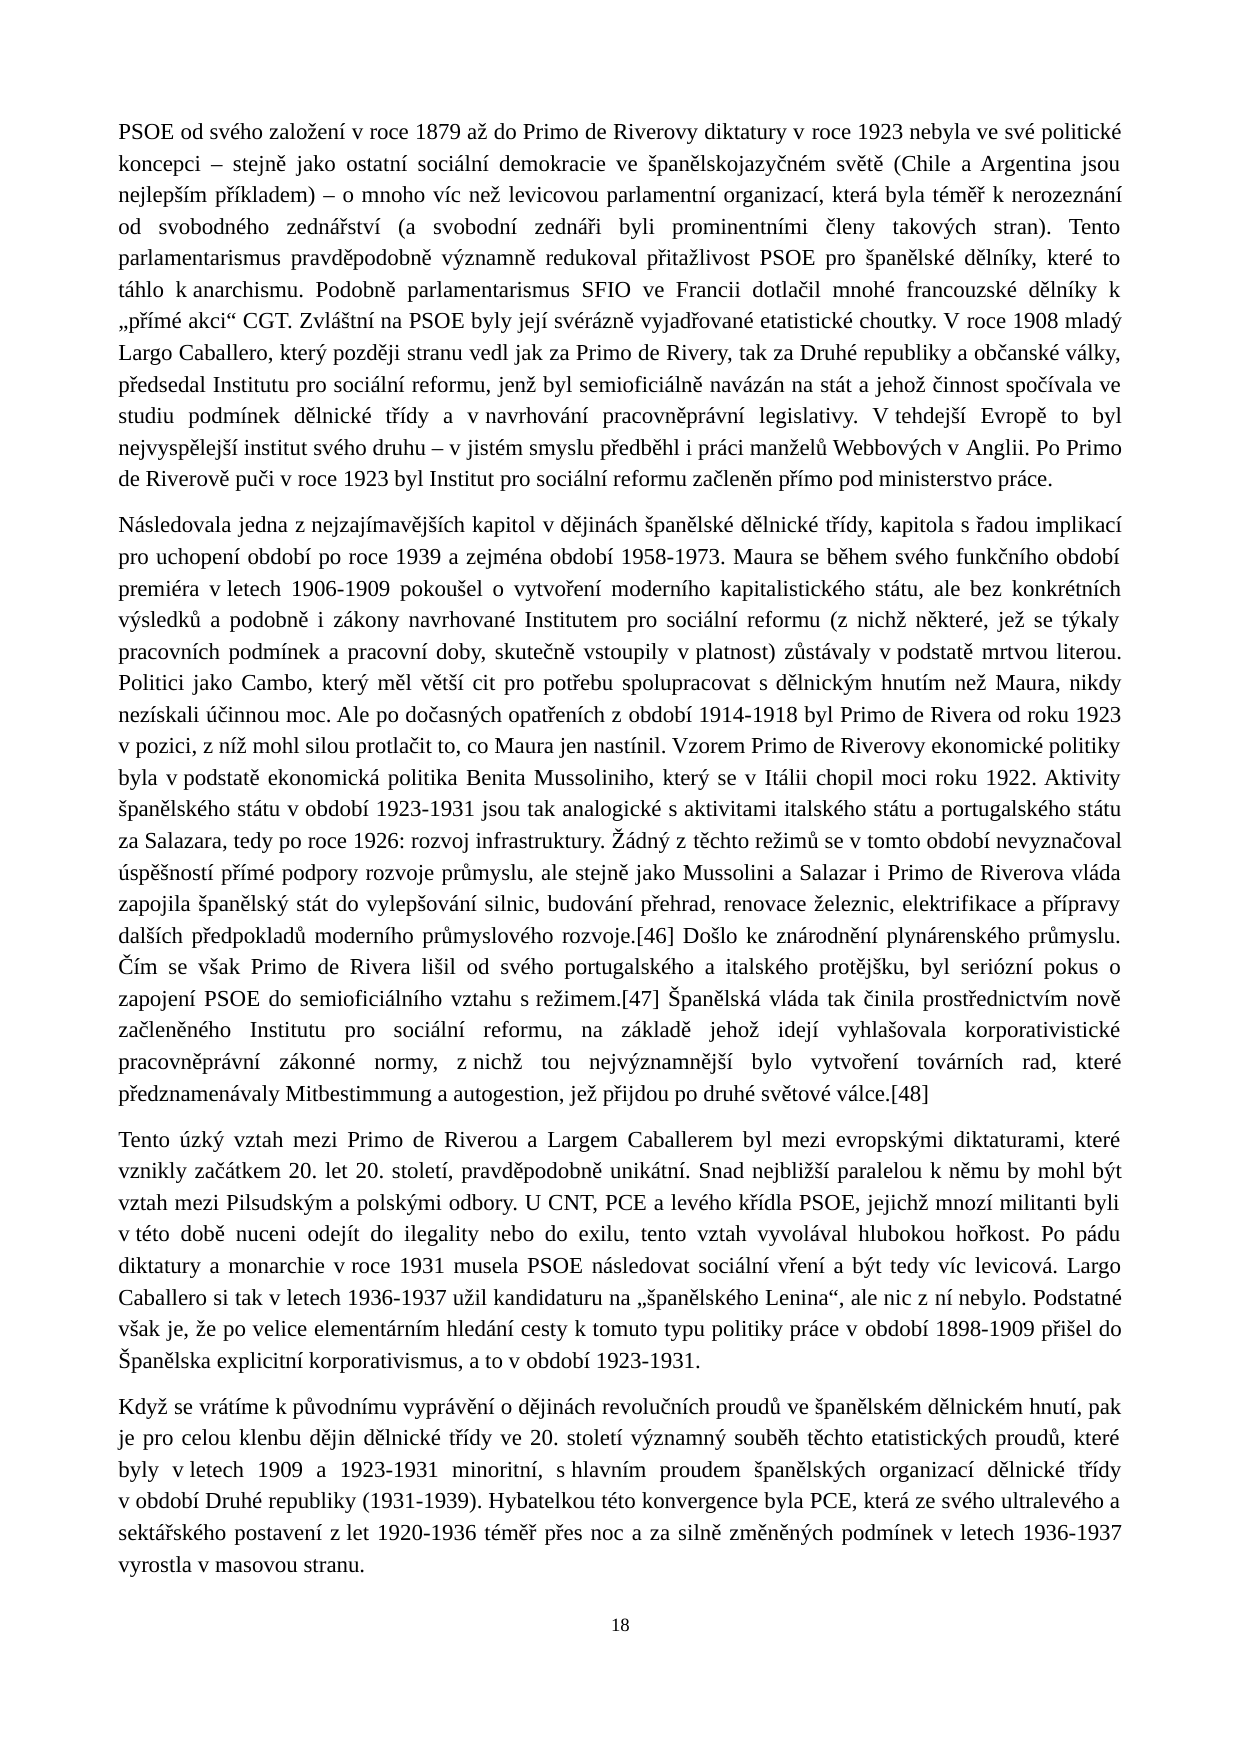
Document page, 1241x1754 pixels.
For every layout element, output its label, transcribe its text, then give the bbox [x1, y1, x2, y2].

text Tento úzký vztah mezi Primo de Riverou a Largem Caballerem byl mezi evropskými diktaturami, které vznikly začátkem 20. let 20. století, pravděpodobně unikátní. Snad nejbližší paralelou k němu by mohl být vztah mezi Pilsudským a polskými odbory. U CNT, PCE a levého křídla PSOE, jejichž mnozí militanti byli v této době nuceni odejít do ilegality nebo do exilu, tento vztah vyvolával hlubokou hořkost. Po pádu diktatury a monarchie v roce 1931 musela PSOE následovat sociální vření a být tedy víc levicová. Largo Caballero si tak v letech 1936-1937 užil kandidaturu na „španělského Lenina“, ale nic z ní nebylo. Podstatné však je, že po velice elementárním hledání cesty k tomuto typu politiky práce v období 1898-1909 přišel do Španělska explicitní korporativismus, a to v období 1923-1931. [118, 1126, 1122, 1373]
text Následovala jedna z nejzajímavějších kapitol v dějinách španělské dělnické třídy, kapitola s řadou implikací pro uchopení období po roce 1939 a zejména období 1958-1973. Maura se během svého funkčního období premiéra v letech 1906-1909 pokoušel o vytvoření moderního kapitalistického státu, ale bez konkrétních výsledků a podobně i zákony navrhované Institutem pro sociální reformu (z nichž některé, jež se týkaly pracovních podmínek a pracovní doby, skutečně vstoupily v platnost) zůstávaly v podstatě mrtvou literou. Politici jako Cambo, který měl větší cit pro potřebu spolupracovat s dělnickým hnutím než Maura, nikdy nezískali účinnou moc. Ale po dočasných opatřeních z období 1914-1918 byl Primo de Rivera od roku 1923 v pozici, z níž mohl silou protlačit to, co Maura jen nastínil. Vzorem Primo de Riverovy ekonomické politiky byla v podstatě ekonomická politika Benita Mussoliniho, který se v Itálii chopil moci roku 1922. Aktivity španělského státu v období 1923-1931 jsou tak analogické s aktivitami italského státu a portugalského státu za Salazara, tedy po roce 1926: rozvoj infrastruktury. Žádný z těchto režimů se v tomto období nevyznačoval úspěšností přímé podpory rozvoje průmyslu, ale stejně jako Mussolini a Salazar i Primo de Riverova vláda zapojila španělský stát do vylepšování silnic, budování přehrad, renovace železnic, elektrifikace a přípravy dalších předpokladů moderního průmyslového rozvoje.[46] Došlo ke znárodnění plynárenského průmyslu. Čím se však Primo de Rivera lišil od svého portugalského a italského protějšku, byl seriózní pokus o zapojení PSOE do semioficiálního vztahu s režimem.[47] Španělská vláda tak činila prostřednictvím nově začleněného Institutu pro sociální reformu, na základě jehož idejí vyhlašovala korporativistické pracovněprávní zákonné normy, z nichž tou nejvýznamnější bylo vytvoření továrních rad, které předznamenávaly Mitbestimmung a autogestion, jež přijdou po druhé světové válce.[48] [118, 511, 1122, 1106]
text Když se vrátíme k původnímu vyprávění o dějinách revolučních proudů ve španělském dělnickém hnutí, pak je pro celou klenbu dějin dělnické třídy ve 20. století významný souběh těchto etatistických proudů, které byly v letech 1909 a 1923-1931 minoritní, s hlavním proudem španělských organizací dělnické třídy v období Druhé republiky (1931-1939). Hybatelkou této konvergence byla PCE, která ze svého ultralevého a sektářského postavení z let 1920-1936 téměř přes noc a za silně změněných podmínek v letech 1936-1937 vyrostla v masovou stranu. [118, 1393, 1122, 1577]
text PSOE od svého založení v roce 1879 až do Primo de Riverovy diktatury v roce 1923 nebyla ve své politické koncepci – stejně jako ostatní sociální demokracie ve španělskojazyčném světě (Chile a Argentina jsou nejlepším příkladem) – o mnoho víc než levicovou parlamentní organizací, která byla téměř k nerozeznání od svobodného zednářství (a svobodní zednáři byli prominentními členy takových stran). Tento parlamentarismus pravděpodobně významně redukoval přitažlivost PSOE pro španělské dělníky, které to táhlo k anarchismu. Podobně parlamentarismus SFIO ve Francii dotlačil mnohé francouzské dělníky k „přímé akci“ CGT. Zvláštní na PSOE byly její svérázně vyjadřované etatistické choutky. V roce 1908 mladý Largo Caballero, který později stranu vedl jak za Primo de Rivery, tak za Druhé republiky a občanské války, předsedal Institutu pro sociální reformu, jenž byl semioficiálně navázán na stát a jehož činnost spočívala ve studiu podmínek dělnické třídy a v navrhování pracovněprávní legislativy. V tehdejší Evropě to byl nejvyspělejší institut svého druhu – v jistém smyslu předběhl i práci manželů Webbových v Anglii. Po Primo de Riverově puči v roce 1923 byl Institut pro sociální reformu začleněn přímo pod ministerstvo práce. [118, 118, 1122, 492]
